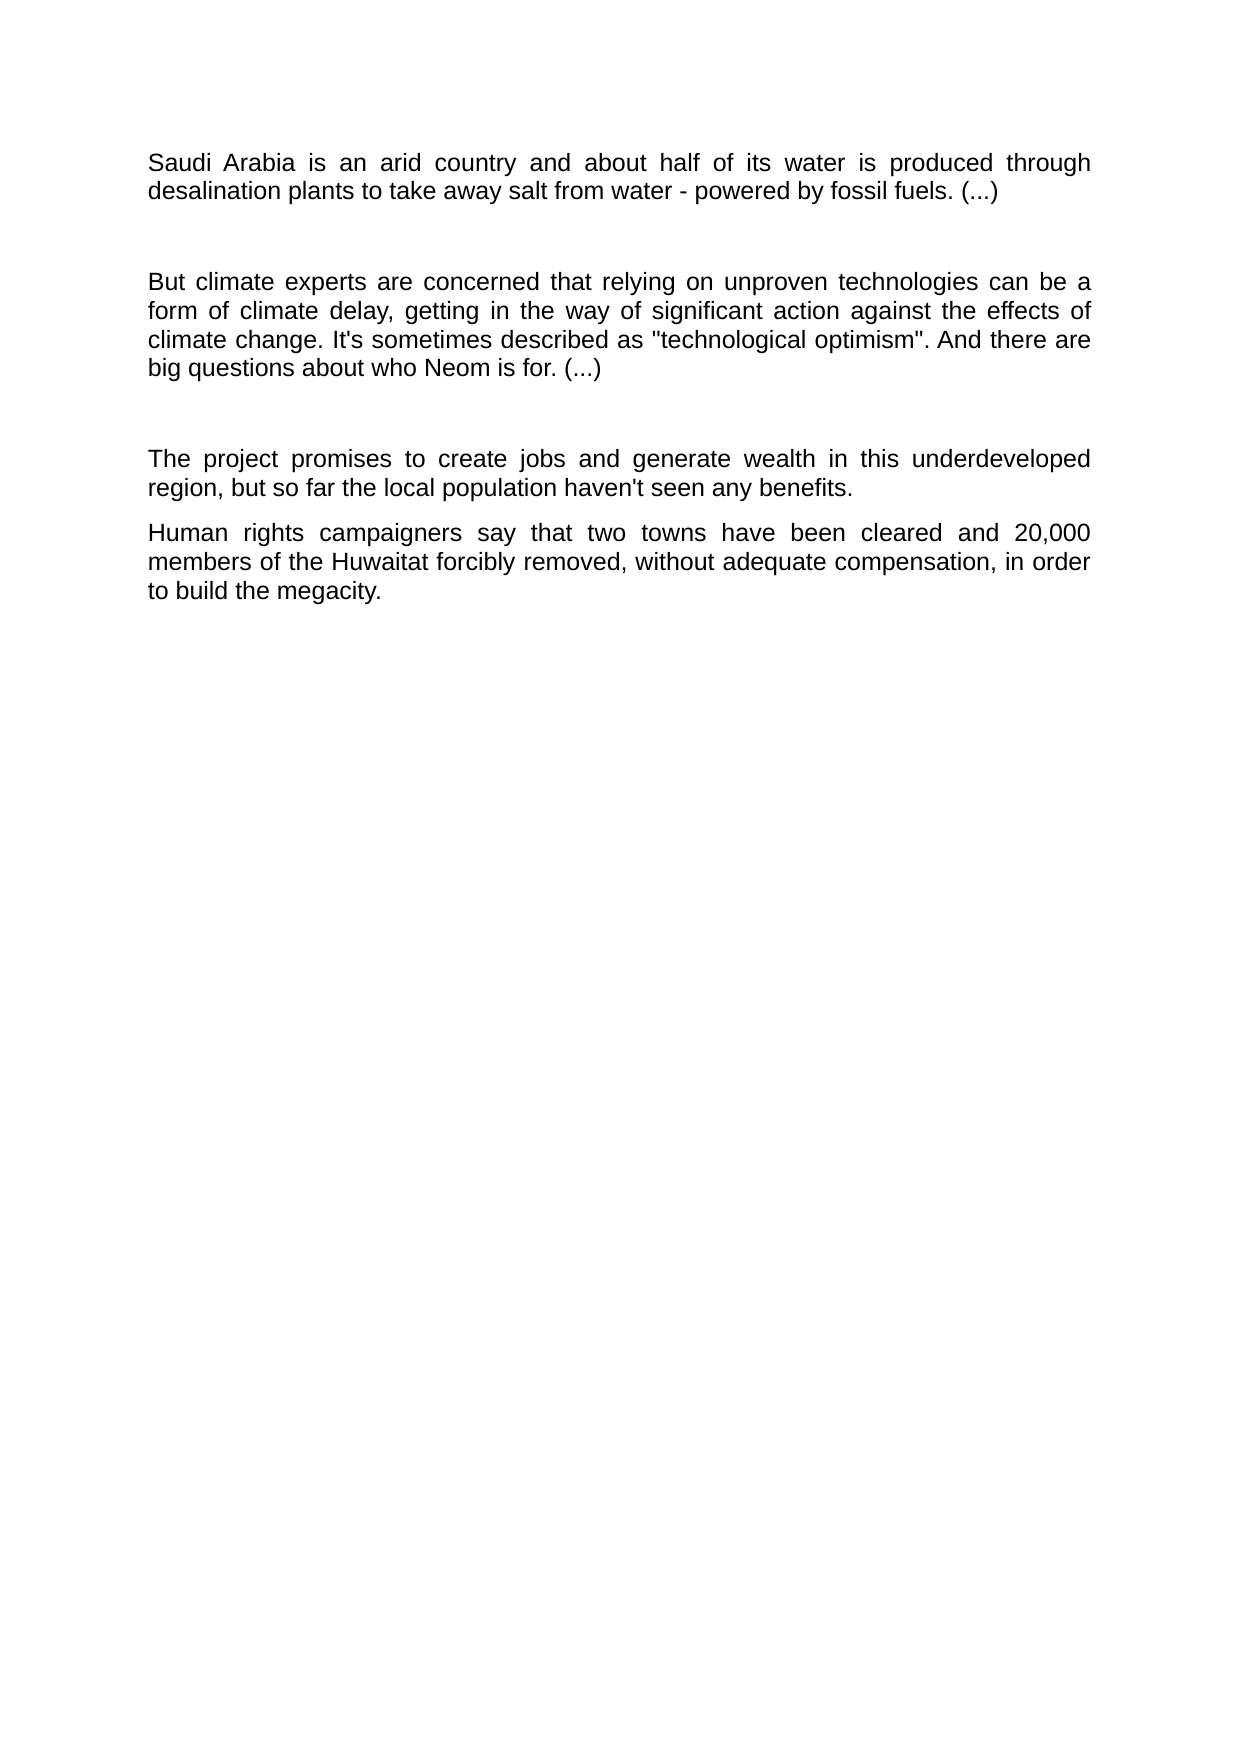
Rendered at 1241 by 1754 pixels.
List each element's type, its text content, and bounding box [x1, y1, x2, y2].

text Saudi Arabia is an arid country and about half of its water is produced through desalination plants to take away salt from water - powered by fossil fuels. (...) [148, 148, 1093, 205]
text The project promises to create jobs and generate wealth in this underdeveloped region, but so far the local population haven't seen any benefits. [148, 444, 1093, 502]
text But climate experts are concerned that relying on unproven technologies can be a form of climate delay, getting in the way of significant action against the effects of climate change. It's sometimes described as "technological optimism". And there are big questions about who Neom is for. (...) [148, 267, 1093, 382]
text Human rights campaigners say that two towns have been cleared and 20,000 members of the Huwaitat forcibly removed, without adequate compensation, in order to build the megacity. [148, 518, 1093, 605]
